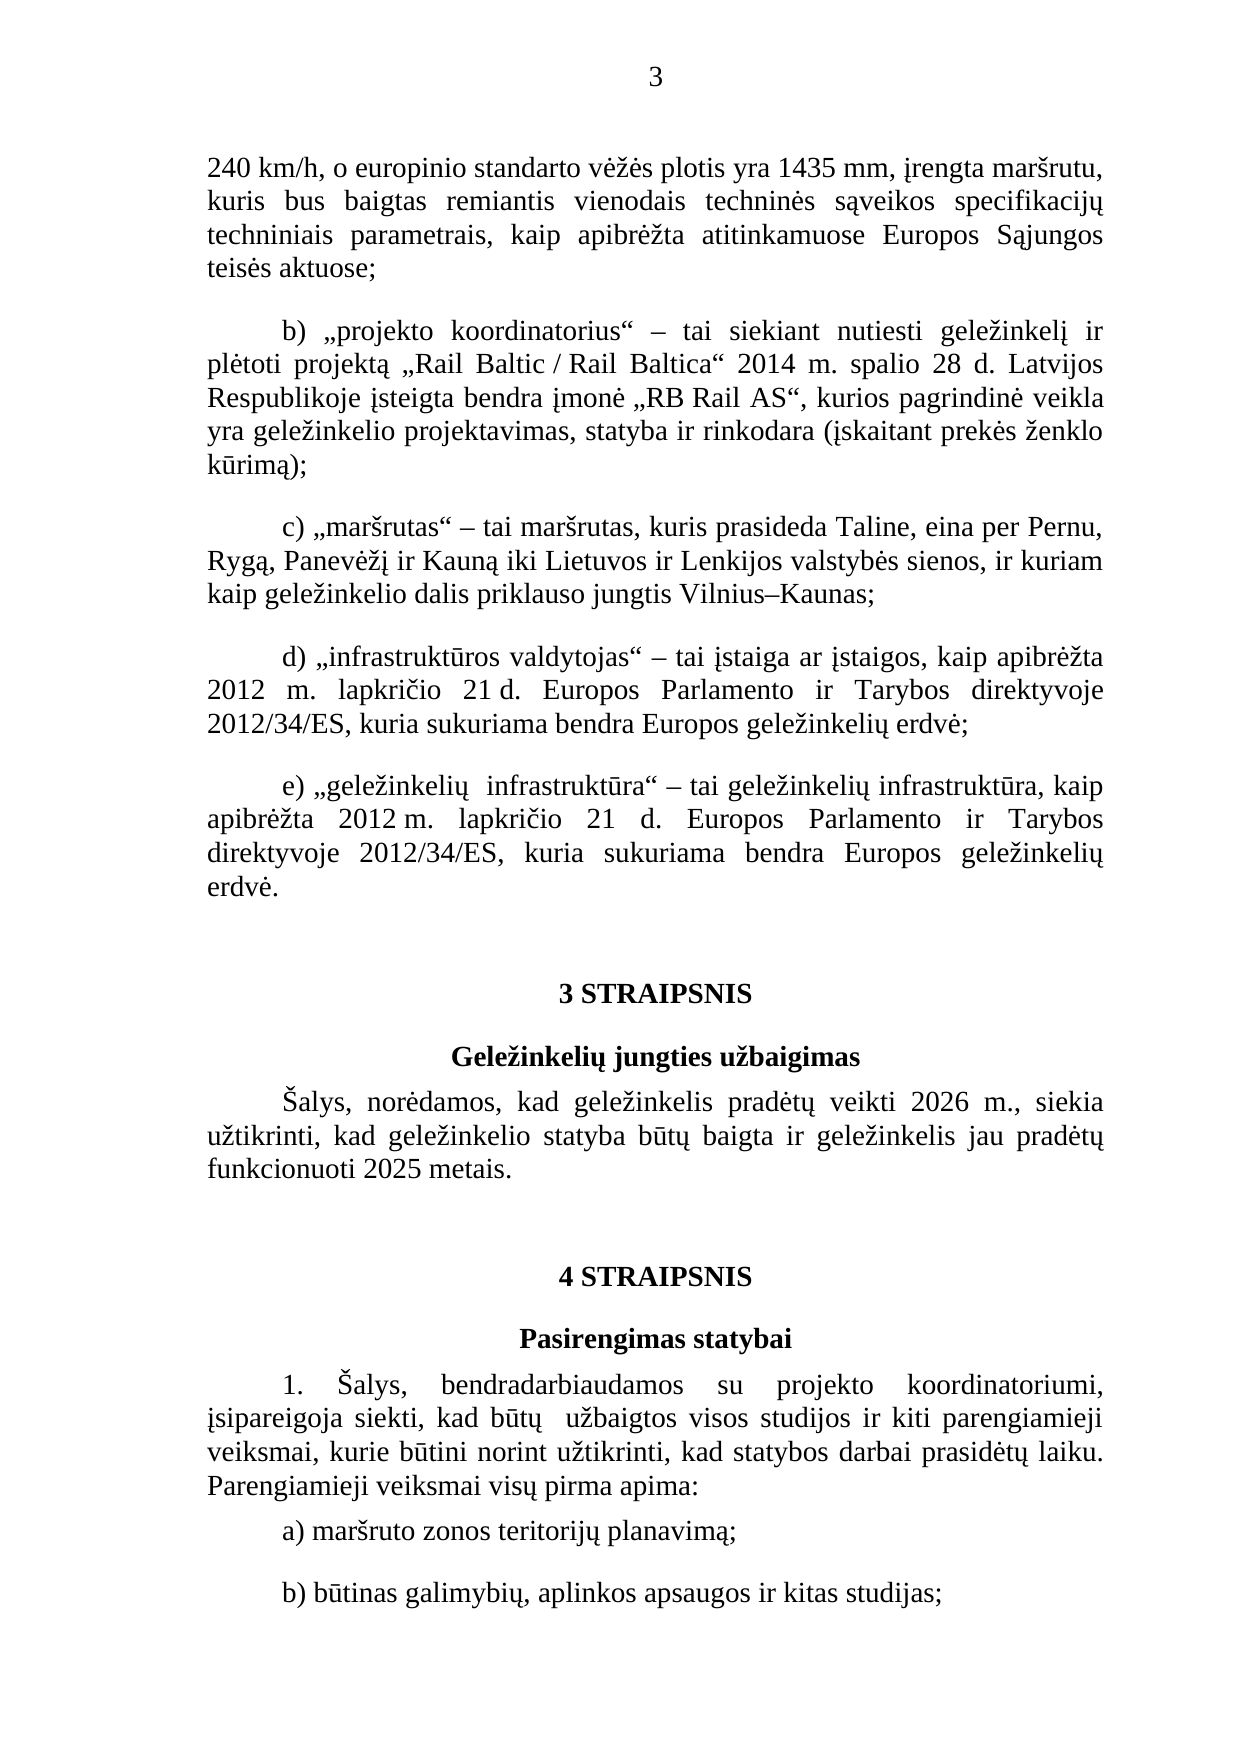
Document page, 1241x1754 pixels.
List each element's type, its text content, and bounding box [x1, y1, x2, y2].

text 3 STRAIPSNIS [207, 977, 1104, 1010]
text 240 km/h, o europinio standarto vėžės plotis yra 1435 mm, įrengta maršrutu, kuris bus baigtas remiantis vienodais techninės sąveikos specifikacijų techniniais parametrais, kaip apibrėžta atitinkamuose Europos Sąjungos teisės aktuose; [207, 150, 1104, 284]
text Pasirengimas statybai [207, 1322, 1104, 1355]
text b) būtinas galimybių, aplinkos apsaugos ir kitas studijas; [207, 1576, 1104, 1609]
text 4 STRAIPSNIS [207, 1259, 1104, 1293]
text a) maršruto zonos teritorijų planavimą; [207, 1513, 1104, 1547]
text Geležinkelių jungties užbaigimas [207, 1039, 1104, 1072]
text 1. Šalys, bendradarbiaudamos su projekto koordinatoriumi, įsipareigoja siekti, kad būtų užbaigtos visos studijos ir kiti parengiamieji veiksmai, kurie būtini norint užtikrinti, kad statybos darbai prasidėtų laiku. Parengiamieji veiksmai visų pirma apima: [207, 1367, 1104, 1501]
text Šalys, norėdamos, kad geležinkelis pradėtų veikti 2026 m., siekia užtikrinti, kad geležinkelio statyba būtų baigta ir geležinkelis jau pradėtų funkcionuoti 2025 metais. [207, 1084, 1104, 1185]
text b) „projekto koordinatorius“ – tai siekiant nutiesti geležinkelį ir plėtoti projektą „Rail Baltic / Rail Baltica“ 2014 m. spalio 28 d. Latvijos Respublikoje įsteigta bendra įmonė „RB Rail AS“, kurios pagrindinė veikla yra geležinkelio projektavimas, statyba ir rinkodara (įskaitant prekės ženklo kūrimą); [207, 313, 1104, 481]
text e) „geležinkelių infrastruktūra“ – tai geležinkelių infrastruktūra, kaip apibrėžta 2012 m. lapkričio 21 d. Europos Parlamento ir Tarybos direktyvoje 2012/34/ES, kuria sukuriama bendra Europos geležinkelių erdvė. [207, 768, 1104, 902]
text c) „maršrutas“ – tai maršrutas, kuris prasideda Taline, eina per Pernu, Rygą, Panevėžį ir Kauną iki Lietuvos ir Lenkijos valstybės sienos, ir kuriam kaip geležinkelio dalis priklauso jungtis Vilnius–Kaunas; [207, 509, 1104, 610]
text d) „infrastruktūros valdytojas“ – tai įstaiga ar įstaigos, kaip apibrėžta 2012 m. lapkričio 21 d. Europos Parlamento ir Tarybos direktyvoje 2012/34/ES, kuria sukuriama bendra Europos geležinkelių erdvė; [207, 639, 1104, 739]
